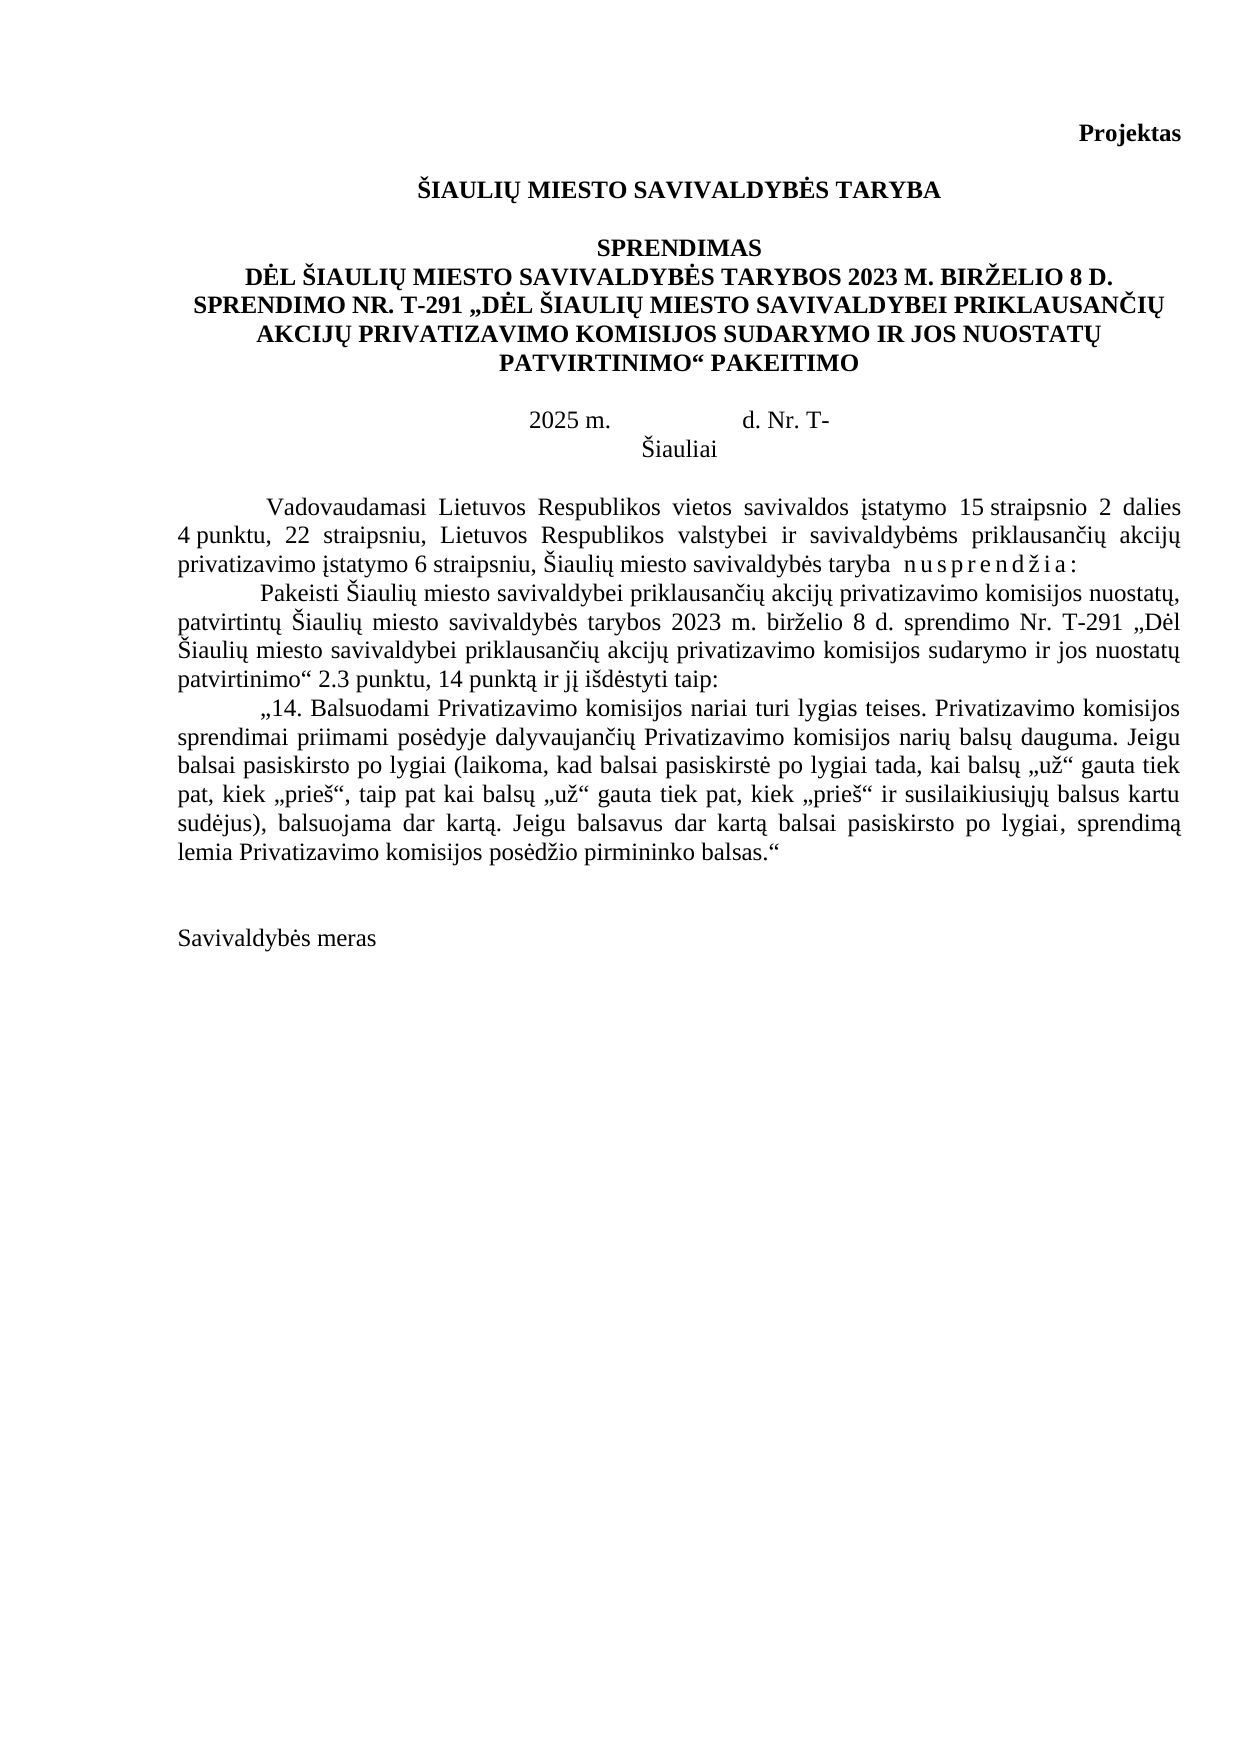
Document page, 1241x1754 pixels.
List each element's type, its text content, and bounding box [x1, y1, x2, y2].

text 2025 m. d. Nr. T- [177, 406, 1181, 434]
text Savivaldybės meras [177, 923, 1181, 952]
text DĖL ŠIAULIŲ MIESTO SAVIVALDYBĖS TARYBOS 2023 M. BIRŽELIO 8 D. SPRENDIMO NR. T-291 „DĖL ŠIAULIŲ MIESTO SAVIVALDYBEI PRIKLAUSANČIŲ AKCIJŲ PRIVATIZAVIMO KOMISIJOS SUDARYMO IR JOS NUOSTATŲ PATVIRTINIMO“ PAKEITIMO [177, 262, 1181, 377]
text Pakeisti Šiaulių miesto savivaldybei priklausančių akcijų privatizavimo komisijos nuostatų, patvirtintų Šiaulių miesto savivaldybės tarybos 2023 m. birželio 8 d. sprendimo Nr. T-291 „Dėl Šiaulių miesto savivaldybei priklausančių akcijų privatizavimo komisijos sudarymo ir jos nuostatų patvirtinimo“ 2.3 punktu, 14 punktą ir jį išdėstyti taip: [177, 578, 1181, 693]
text Šiauliai [177, 434, 1181, 463]
text Vadovaudamasi Lietuvos Respublikos vietos savivaldos įstatymo 15 straipsnio 2 dalies 4 punktu, 22 straipsniu, Lietuvos Respublikos valstybei ir savivaldybėms priklausančių akcijų privatizavimo įstatymo 6 straipsniu, Šiaulių miesto savivaldybės taryba nusprendžia: [177, 492, 1181, 578]
text ŠIAULIŲ MIESTO SAVIVALDYBĖS TARYBA [177, 176, 1181, 204]
text SPRENDIMAS [177, 233, 1181, 262]
text Projektas [177, 118, 1181, 147]
text „14. Balsuodami Privatizavimo komisijos nariai turi lygias teises. Privatizavimo komisijos sprendimai priimami posėdyje dalyvaujančių Privatizavimo komisijos narių balsų dauguma. Jeigu balsai pasiskirsto po lygiai (laikoma, kad balsai pasiskirstė po lygiai tada, kai balsų „už“ gauta tiek pat, kiek „prieš“, taip pat kai balsų „už“ gauta tiek pat, kiek „prieš“ ir susilaikiusiųjų balsus kartu sudėjus), balsuojama dar kartą. Jeigu balsavus dar kartą balsai pasiskirsto po lygiai, sprendimą lemia Privatizavimo komisijos posėdžio pirmininko balsas.“ [177, 693, 1181, 866]
